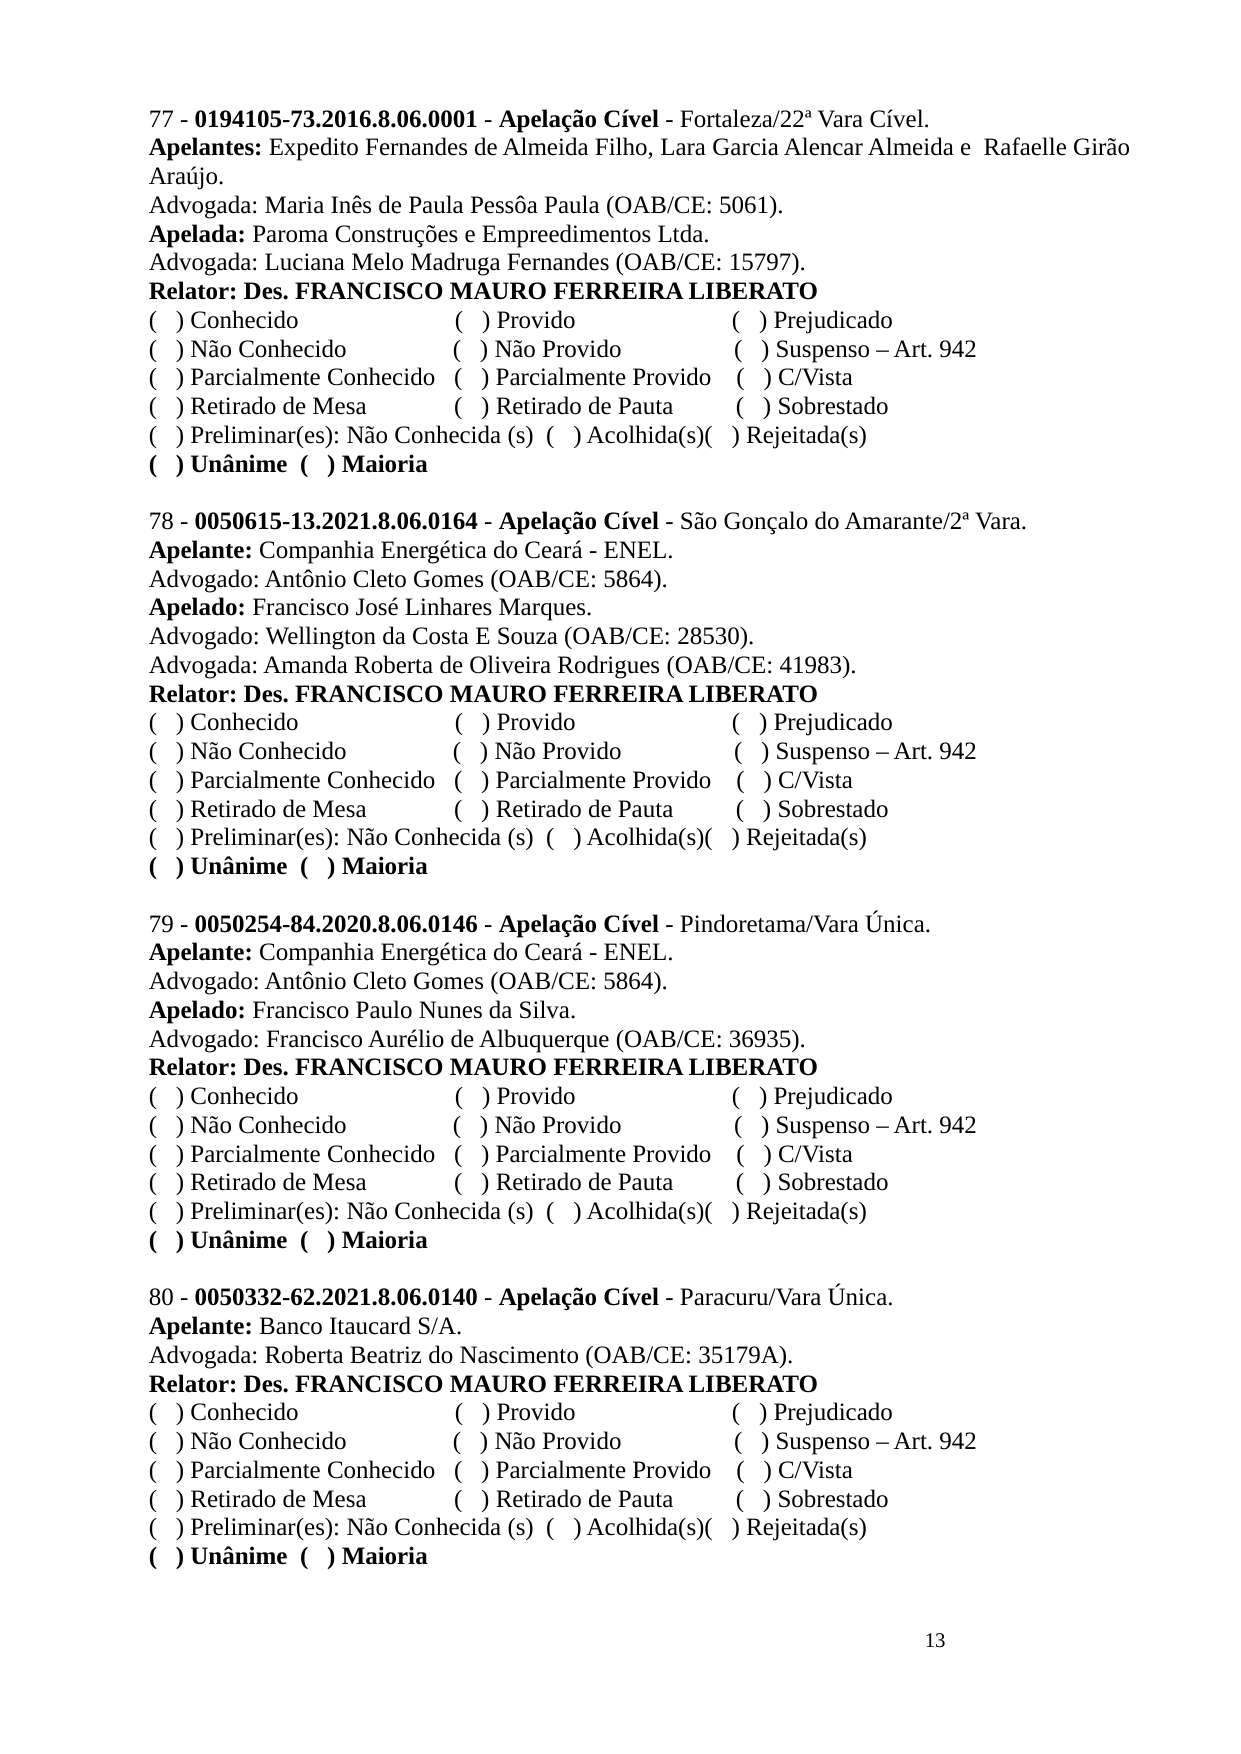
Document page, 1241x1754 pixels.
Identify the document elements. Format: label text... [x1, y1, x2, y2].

text ( ) Preliminar(es): Não Conhecida (s) ( ) Acolhida(s)( ) Rejeitada(s) [148, 1512, 1158, 1541]
text Advogada: Roberta Beatriz do Nascimento (OAB/CE: 35179A). [148, 1340, 1141, 1369]
text ( ) Conhecido ( ) Provido ( ) Prejudicado [148, 1397, 1141, 1426]
text ( ) Preliminar(es): Não Conhecida (s) ( ) Acolhida(s)( ) Rejeitada(s) [148, 1196, 1158, 1225]
text ( ) Parcialmente Conhecido ( ) Parcialmente Provido ( ) C/Vista [148, 1455, 1158, 1484]
text ( ) Unânime ( ) Maioria [148, 449, 1158, 477]
text ( ) Unânime ( ) Maioria [148, 1225, 1158, 1254]
text Apelantes: Expedito Fernandes de Almeida Filho, Lara Garcia Alencar Almeida e Rafaelle Girão Araújo. [148, 132, 1141, 190]
text ( ) Retirado de Mesa ( ) Retirado de Pauta ( ) Sobrestado [148, 1484, 1158, 1512]
text ( ) Não Conhecido ( ) Não Provido ( ) Suspenso – Art. 942 [148, 334, 1158, 362]
text Advogado: Antônio Cleto Gomes (OAB/CE: 5864). [148, 966, 1141, 995]
text Relator: Des. FRANCISCO MAURO FERREIRA LIBERATO [148, 1369, 1141, 1397]
text Apelante: Companhia Energética do Ceará - ENEL. [148, 535, 1141, 564]
text ( ) Parcialmente Conhecido ( ) Parcialmente Provido ( ) C/Vista [148, 362, 1158, 391]
text ( ) Parcialmente Conhecido ( ) Parcialmente Provido ( ) C/Vista [148, 765, 1158, 794]
text 77 - 0194105-73.2016.8.06.0001 - Apelação Cível - Fortaleza/22ª Vara Cível. [148, 104, 1141, 132]
text 80 - 0050332-62.2021.8.06.0140 - Apelação Cível - Paracuru/Vara Única. [148, 1282, 1141, 1311]
text Advogada: Luciana Melo Madruga Fernandes (OAB/CE: 15797). [148, 247, 1141, 276]
text ( ) Conhecido ( ) Provido ( ) Prejudicado [148, 305, 1141, 334]
text ( ) Não Conhecido ( ) Não Provido ( ) Suspenso – Art. 942 [148, 1110, 1158, 1139]
text ( ) Preliminar(es): Não Conhecida (s) ( ) Acolhida(s)( ) Rejeitada(s) [148, 420, 1158, 449]
text Relator: Des. FRANCISCO MAURO FERREIRA LIBERATO [148, 276, 1141, 305]
text ( ) Conhecido ( ) Provido ( ) Prejudicado [148, 1081, 1141, 1110]
text ( ) Parcialmente Conhecido ( ) Parcialmente Provido ( ) C/Vista [148, 1139, 1158, 1167]
text Apelante: Banco Itaucard S/A. [148, 1311, 1141, 1340]
text Apelante: Companhia Energética do Ceará - ENEL. [148, 937, 1141, 966]
text Relator: Des. FRANCISCO MAURO FERREIRA LIBERATO [148, 679, 1141, 707]
text 79 - 0050254-84.2020.8.06.0146 - Apelação Cível - Pindoretama/Vara Única. [148, 909, 1141, 937]
text Advogada: Amanda Roberta de Oliveira Rodrigues (OAB/CE: 41983). [148, 650, 1141, 679]
text ( ) Unânime ( ) Maioria [148, 851, 1158, 880]
text Apelado: Francisco Paulo Nunes da Silva. [148, 995, 1141, 1024]
text ( ) Unânime ( ) Maioria [148, 1541, 1158, 1570]
text ( ) Não Conhecido ( ) Não Provido ( ) Suspenso – Art. 942 [148, 1426, 1158, 1455]
text Advogado: Antônio Cleto Gomes (OAB/CE: 5864). [148, 564, 1141, 592]
text Relator: Des. FRANCISCO MAURO FERREIRA LIBERATO [148, 1052, 1141, 1081]
text ( ) Retirado de Mesa ( ) Retirado de Pauta ( ) Sobrestado [148, 391, 1158, 420]
text Advogado: Wellington da Costa E Souza (OAB/CE: 28530). [148, 621, 1141, 650]
text Advogado: Francisco Aurélio de Albuquerque (OAB/CE: 36935). [148, 1024, 1141, 1052]
text Apelado: Francisco José Linhares Marques. [148, 592, 1141, 621]
text ( ) Retirado de Mesa ( ) Retirado de Pauta ( ) Sobrestado [148, 794, 1158, 822]
text Advogada: Maria Inês de Paula Pessôa Paula (OAB/CE: 5061). [148, 190, 1141, 219]
text ( ) Não Conhecido ( ) Não Provido ( ) Suspenso – Art. 942 [148, 736, 1158, 765]
text ( ) Conhecido ( ) Provido ( ) Prejudicado [148, 707, 1141, 736]
text Apelada: Paroma Construções e Empreedimentos Ltda. [148, 219, 1141, 247]
text 78 - 0050615-13.2021.8.06.0164 - Apelação Cível - São Gonçalo do Amarante/2ª Vara. [148, 506, 1141, 535]
text ( ) Preliminar(es): Não Conhecida (s) ( ) Acolhida(s)( ) Rejeitada(s) [148, 822, 1158, 851]
text ( ) Retirado de Mesa ( ) Retirado de Pauta ( ) Sobrestado [148, 1167, 1158, 1196]
